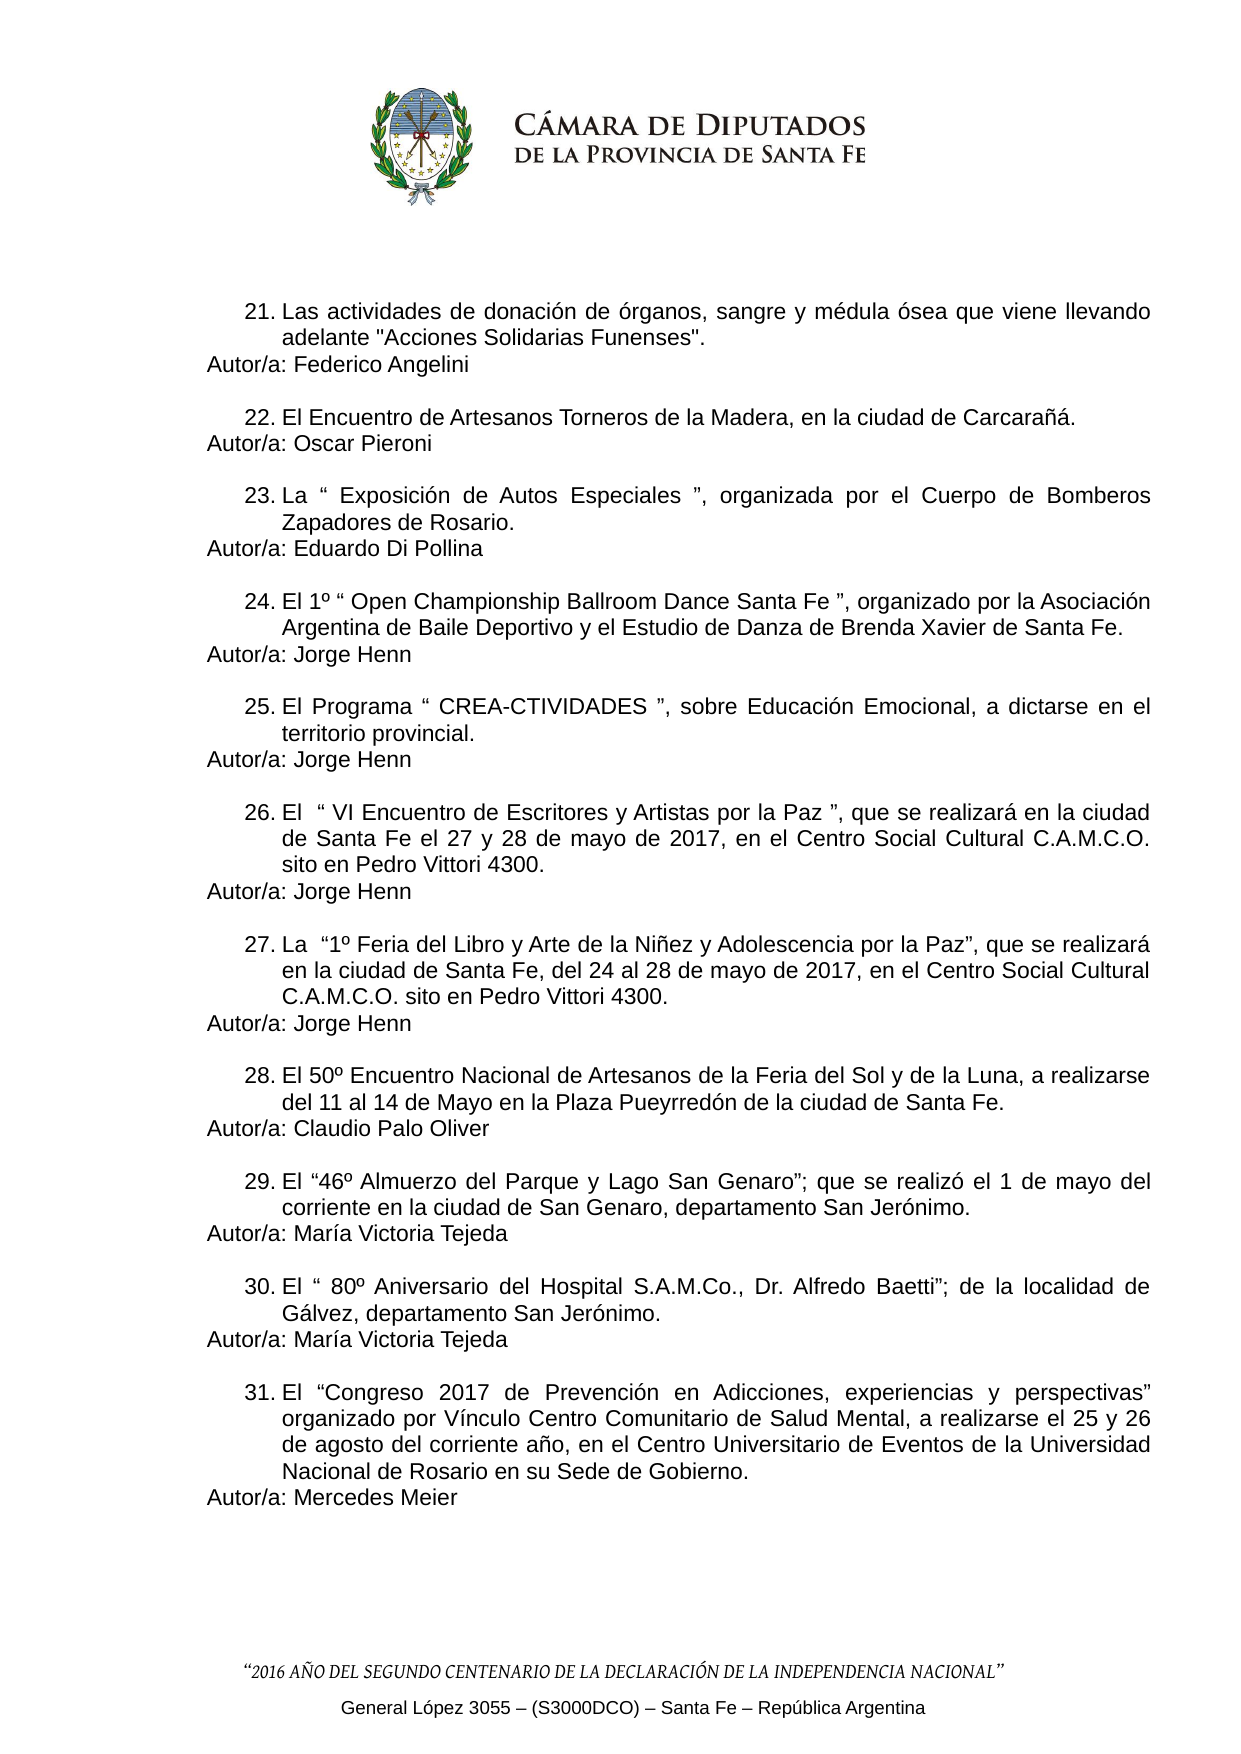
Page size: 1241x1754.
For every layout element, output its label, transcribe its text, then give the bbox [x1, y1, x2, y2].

list Las actividades de donación de órganos, sangre y médula ósea que viene llevando adelante "Acciones Solidarias Funenses". [244, 298, 1152, 351]
list El 50º Encuentro Nacional de Artesanos de la Feria del Sol y de la Luna, a realizarse del 11 al 14 de Mayo en la Plaza Pueyrredón de la ciudad de Santa Fe. [244, 1062, 1152, 1115]
text Autor/a: Federico Angelini [207, 351, 1152, 377]
text Autor/a: Mercedes Meier [207, 1484, 1152, 1510]
text Autor/a: Jorge Henn [207, 1009, 1152, 1036]
text Autor/a: Jorge Henn [207, 746, 1152, 772]
text Autor/a: Eduardo Di Pollina [207, 535, 1152, 562]
list El 1º “ Open Championship Ballroom Dance Santa Fe ”, organizado por la Asociación Argentina de Baile Deportivo y el Estudio de Danza de Brenda Xavier de Santa Fe. [244, 588, 1152, 641]
list El “ VI Encuentro de Escritores y Artistas por la Paz ”, que se realizará en la ciudad de Santa Fe el 27 y 28 de mayo de 2017, en el Centro Social Cultural C.A.M.C.O. sito en Pedro Vittori 4300. [244, 799, 1152, 878]
list El “ 80º Aniversario del Hospital S.A.M.Co., Dr. Alfredo Baetti”; de la localidad de Gálvez, departamento San Jerónimo. [244, 1273, 1152, 1326]
list El Programa “ CREA-CTIVIDADES ”, sobre Educación Emocional, a dictarse en el territorio provincial. [244, 693, 1152, 746]
list El “Congreso 2017 de Prevención en Adicciones, experiencias y perspectivas” organizado por Vínculo Centro Comunitario de Salud Mental, a realizarse el 25 y 26 de agosto del corriente año, en el Centro Universitario de Eventos de la Universidad Nacional de Rosario en su Sede de Gobierno. [244, 1378, 1152, 1484]
list La “ Exposición de Autos Especiales ”, organizada por el Cuerpo de Bomberos Zapadores de Rosario. [244, 482, 1152, 535]
text Autor/a: Jorge Henn [207, 641, 1152, 667]
text Autor/a: Jorge Henn [207, 878, 1152, 904]
picture [370, 88, 866, 210]
list La “1º Feria del Libro y Arte de la Niñez y Adolescencia por la Paz”, que se realizará en la ciudad de Santa Fe, del 24 al 28 de mayo de 2017, en el Centro Social Cultural C.A.M.C.O. sito en Pedro Vittori 4300. [244, 931, 1152, 1009]
list El “46º Almuerzo del Parque y Lago San Genaro”; que se realizó el 1 de mayo del corriente en la ciudad de San Genaro, departamento San Jerónimo. [244, 1168, 1152, 1220]
text Autor/a: Claudio Palo Oliver [207, 1115, 1152, 1141]
text Autor/a: Oscar Pieroni [207, 430, 1152, 456]
list El Encuentro de Artesanos Torneros de la Madera, en la ciudad de Carcarañá. [244, 403, 1152, 430]
text Autor/a: María Victoria Tejeda [207, 1220, 1152, 1247]
text Autor/a: María Victoria Tejeda [207, 1326, 1152, 1352]
